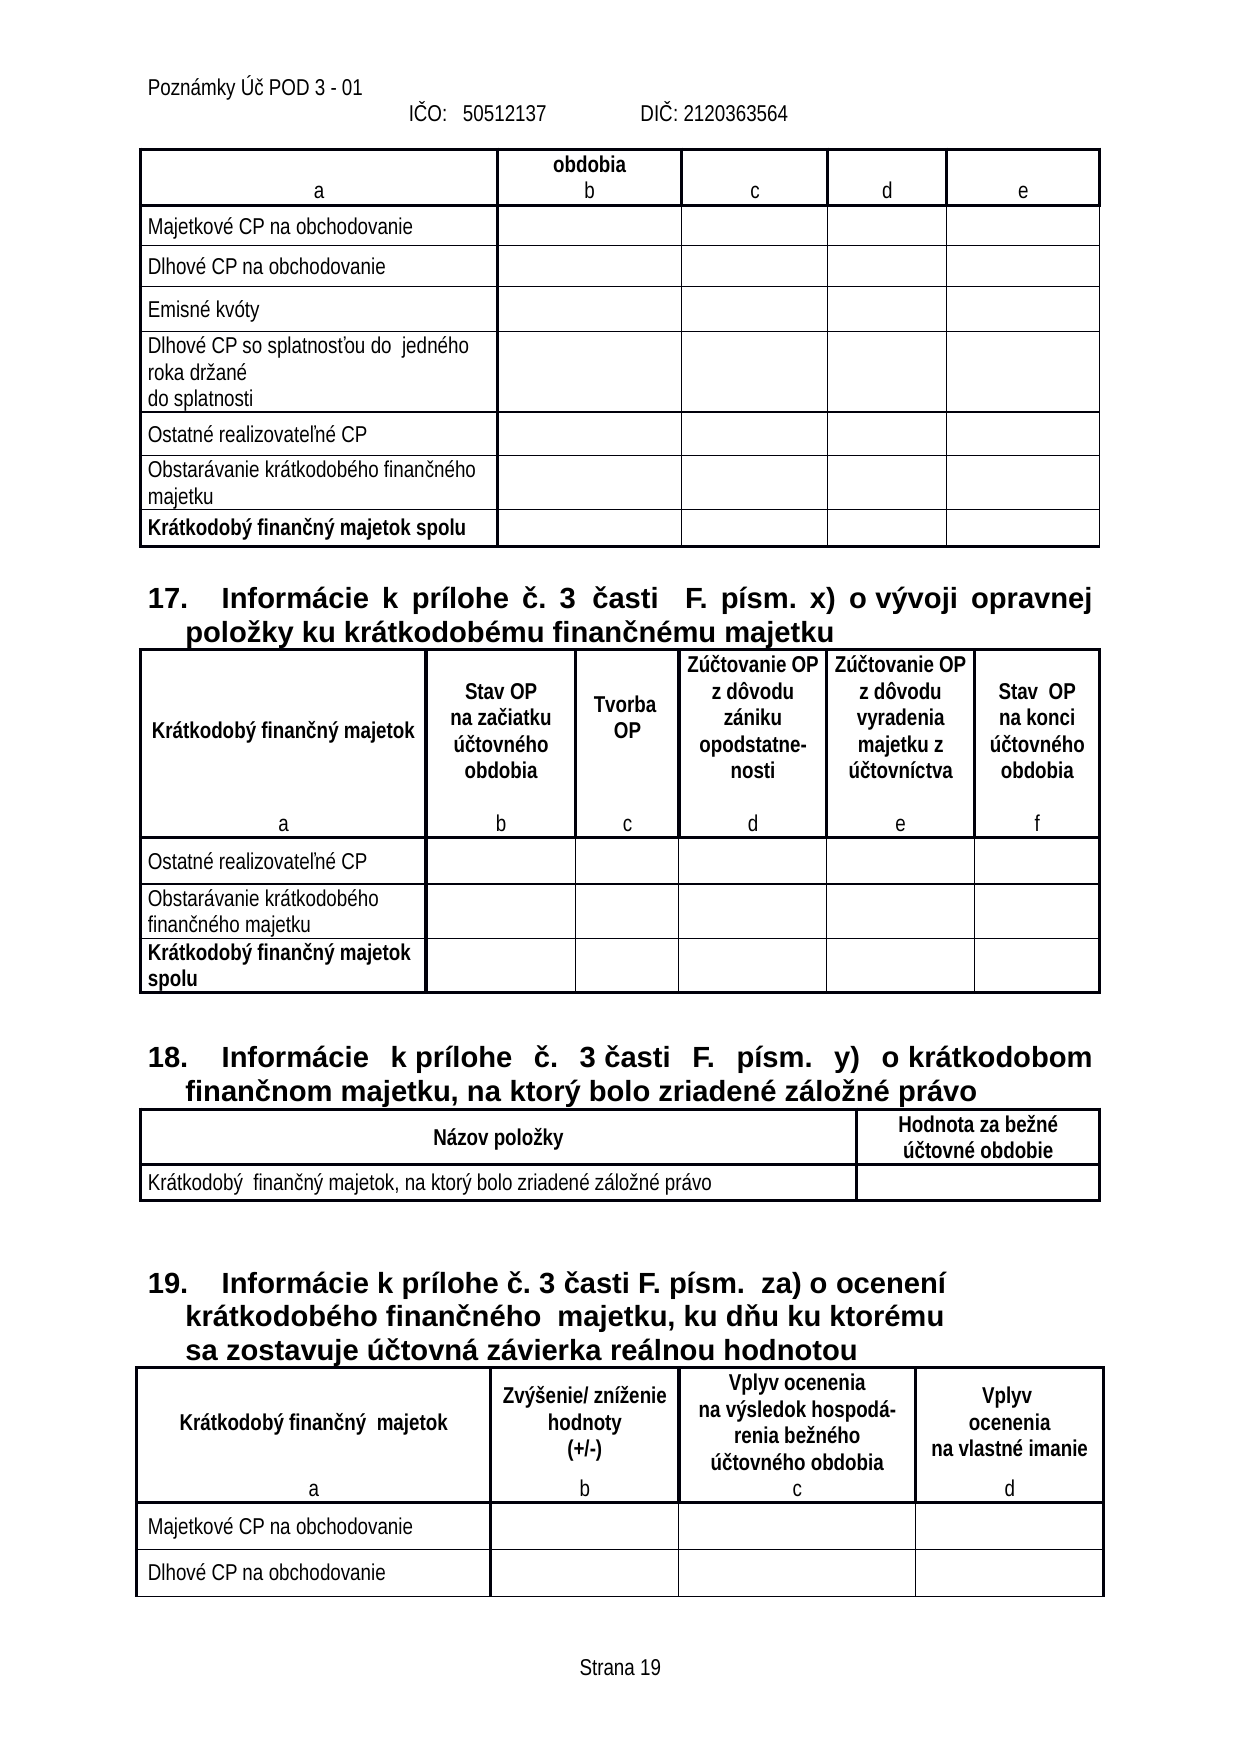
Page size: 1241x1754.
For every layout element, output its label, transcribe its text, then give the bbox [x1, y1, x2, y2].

table_cell [576, 939, 678, 991]
table_cell Krátkodobý finančný majetok spolu [142, 510, 496, 544]
table_cell [499, 246, 681, 286]
table_cell [829, 151, 945, 177]
table_cell [499, 287, 681, 331]
table_header Stav OP na konci účtovného obdobia [976, 651, 1098, 809]
table_cell [947, 287, 1099, 331]
table_cell [682, 246, 827, 286]
table_cell d [681, 810, 825, 836]
table_cell b [492, 1475, 677, 1501]
table_cell [828, 287, 946, 331]
table_cell [679, 1504, 915, 1548]
table_header Zvýšenie/ zníženie hodnoty (+/-) [492, 1369, 677, 1475]
table_header Hodnota za bežné účtovné obdobie [858, 1111, 1098, 1163]
table_cell f [976, 810, 1098, 836]
table_cell [975, 939, 1098, 991]
table_cell [679, 839, 826, 883]
table_cell [428, 885, 575, 937]
table_cell Emisné kvóty [142, 287, 496, 331]
table_cell [683, 151, 826, 177]
table_cell [947, 413, 1099, 455]
table_cell Obstarávanie krátkodobého finančného majetku [142, 456, 496, 509]
table_cell [947, 207, 1099, 245]
table_cell d [917, 1475, 1102, 1501]
table_header Zúčtovanie OP z dôvodu zániku opodstatne-nosti [681, 651, 825, 809]
table_cell [975, 885, 1098, 937]
table_cell c [683, 177, 826, 203]
title Informácie k prílohe č. 3 časti F. písm. y) o krátkodobom finančnom majetku, na ktorý bolo zriadené záložné právo [148, 1040, 1092, 1107]
table_cell Dlhové CP na obchodovanie [142, 246, 496, 286]
table_header Krátkodobý finančný majetok [142, 651, 424, 809]
table_header Vplyv ocenenia na vlastné imanie [917, 1369, 1102, 1475]
table_cell [492, 1550, 678, 1596]
table_header [142, 151, 496, 177]
table_cell d [829, 177, 945, 203]
table_cell Ostatné realizovateľné CP [142, 413, 496, 455]
table_cell b [428, 810, 574, 836]
table_cell [499, 207, 681, 245]
table_header Tvorba OP [577, 651, 677, 809]
table_cell [499, 413, 681, 455]
table_cell Ostatné realizovateľné CP [142, 839, 424, 883]
table_header Zúčtovanie OP z dôvodu vyradenia majetku z účtovníctva [828, 651, 973, 809]
table_header Krátkodobý finančný majetok [138, 1369, 489, 1475]
table_cell [947, 246, 1099, 286]
table_cell Dlhové CP na obchodovanie [138, 1550, 489, 1596]
table_cell [916, 1550, 1102, 1596]
table_cell Krátkodobý finančný majetok spolu [142, 939, 424, 991]
table_cell c [681, 1475, 914, 1501]
table_cell [428, 839, 575, 883]
table_cell [828, 510, 946, 544]
table_header Stav OP na začiatku účtovného obdobia [428, 651, 574, 809]
table_cell [828, 413, 946, 455]
table_cell [947, 456, 1099, 509]
table_cell b [499, 177, 680, 203]
table_cell [947, 510, 1099, 544]
title Informácie k prílohe č. 3 časti F. písm. x) o vývoji opravnej položky ku krátkodobému finančnému majetku [148, 581, 1092, 648]
table_cell [499, 510, 681, 544]
table_cell a [142, 810, 424, 836]
table_header Názov položky [142, 1111, 855, 1163]
table_cell [948, 151, 1098, 177]
title Informácie k prílohe č. 3 časti F. písm. za) o ocenení krátkodobého finančného majetku, ku dňu ku ktorému sa zostavuje účtovná závierka reálnou hodnotou [148, 1266, 1092, 1366]
table_cell [682, 287, 827, 331]
table_cell e [828, 810, 973, 836]
table_cell [682, 510, 827, 544]
table_cell [916, 1504, 1102, 1548]
table_header Vplyv ocenenia na výsledok hospodá-renia bežného účtovného obdobia [681, 1369, 914, 1475]
table_cell [679, 1550, 915, 1596]
table_cell Dlhové CP so splatnosťou do jedného roka držané do splatnosti [142, 332, 496, 411]
table_cell [828, 207, 946, 245]
table_cell [679, 885, 826, 937]
table_cell Majetkové CP na obchodovanie [142, 207, 496, 245]
table_cell [428, 939, 575, 991]
table_cell a [138, 1475, 489, 1501]
table_cell [682, 413, 827, 455]
table_cell [679, 939, 826, 991]
table_cell [499, 332, 681, 411]
table_cell obdobia [499, 151, 680, 177]
table_cell [828, 246, 946, 286]
table_cell [499, 456, 681, 509]
table_cell [828, 456, 946, 509]
table_cell [827, 885, 974, 937]
table_cell [827, 939, 974, 991]
table_cell [827, 839, 974, 883]
table_cell [947, 332, 1099, 411]
table_cell Obstarávanie krátkodobého finančného majetku [142, 885, 424, 937]
table_cell [682, 207, 827, 245]
table_cell Majetkové CP na obchodovanie [138, 1504, 489, 1548]
table_cell c [577, 810, 677, 836]
table_cell [858, 1166, 1098, 1199]
table_cell e [948, 177, 1098, 203]
table_cell [975, 839, 1098, 883]
table_cell [492, 1504, 678, 1548]
table_cell [576, 839, 678, 883]
table_cell Krátkodobý finančný majetok, na ktorý bolo zriadené záložné právo [142, 1166, 855, 1199]
table_cell a [142, 177, 496, 203]
table_cell [682, 332, 827, 411]
table_cell [576, 885, 678, 937]
table_cell [682, 456, 827, 509]
table_cell [828, 332, 946, 411]
